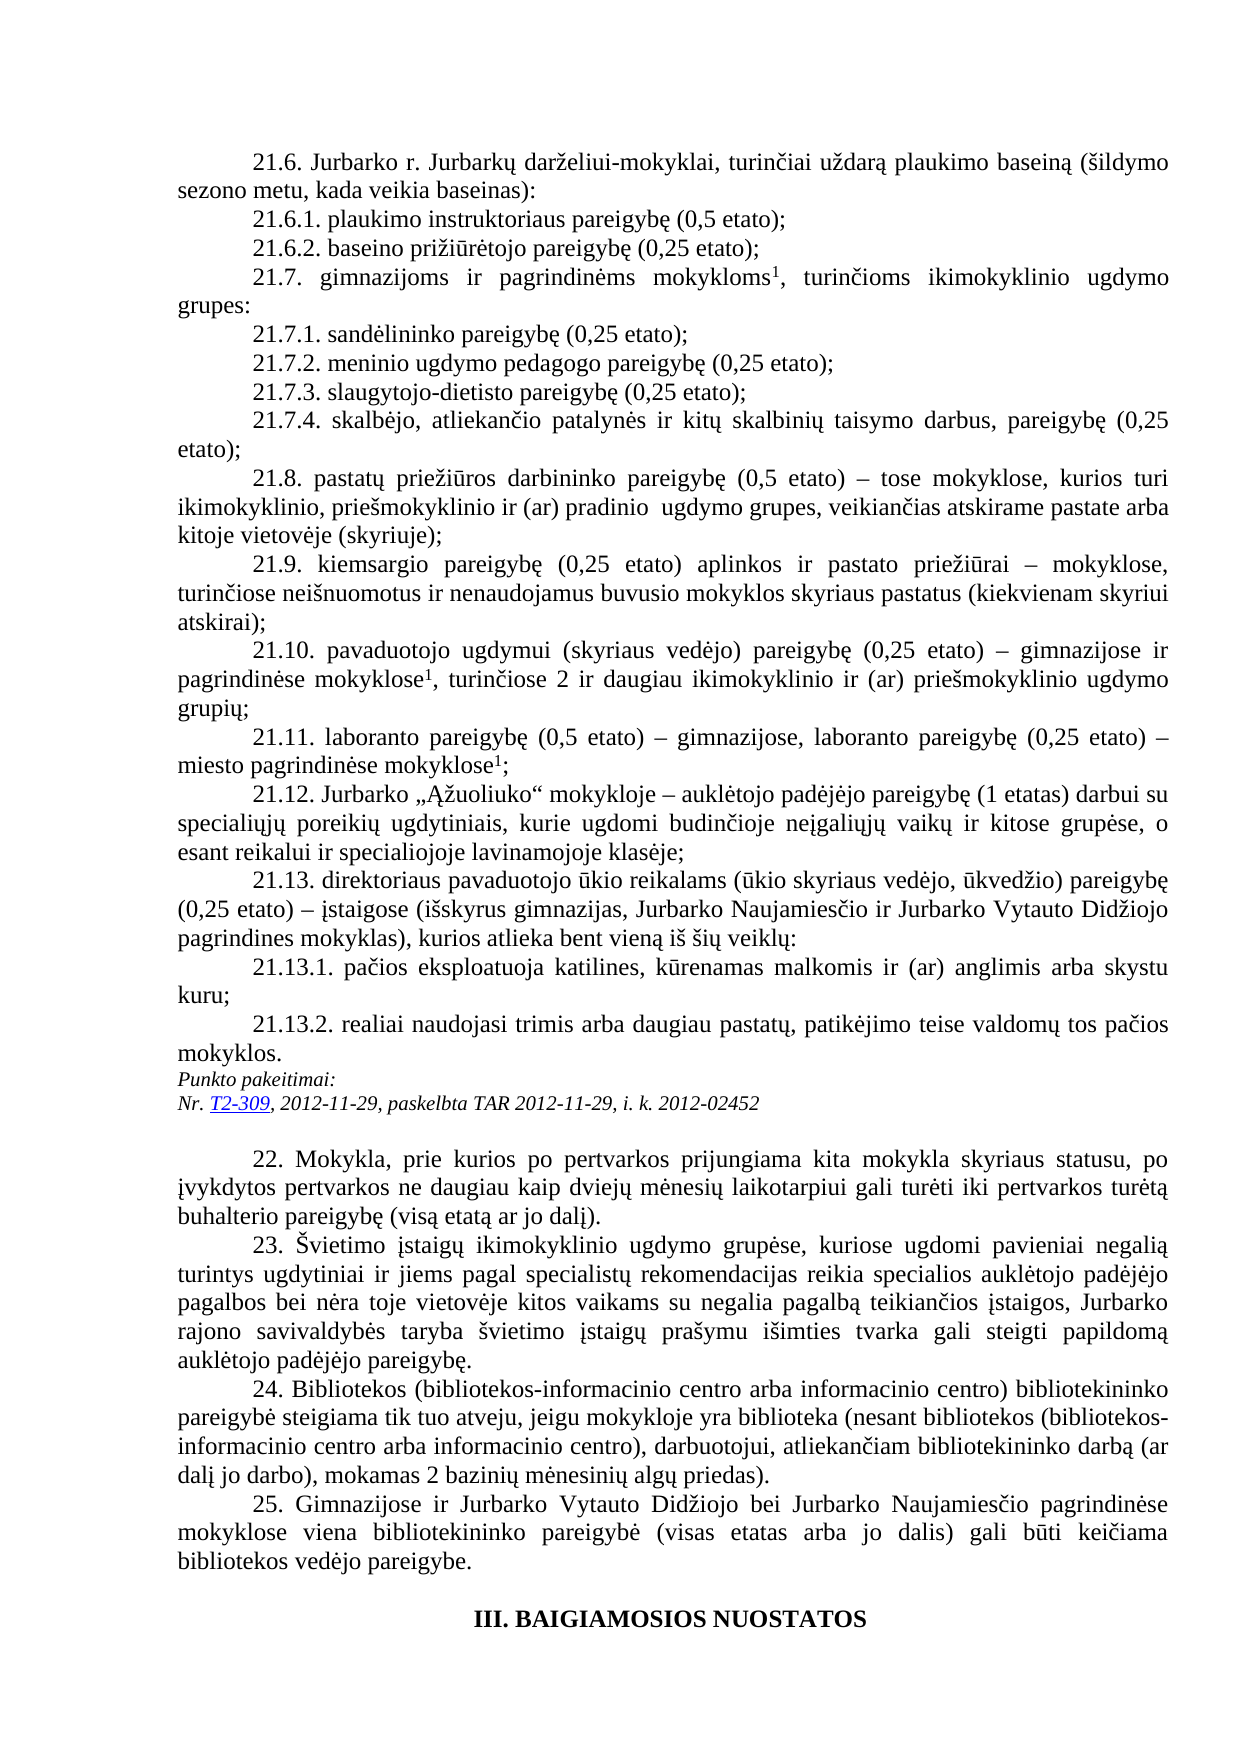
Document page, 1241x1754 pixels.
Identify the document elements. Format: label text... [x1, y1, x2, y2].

text 24. Bibliotekos (bibliotekos-informacinio centro arba informacinio centro) bibliotekininko pareigybė steigiama tik tuo atveju, jeigu mokykloje yra biblioteka (nesant bibliotekos (bibliotekos-informacinio centro arba informacinio centro), darbuotojui, atliekančiam bibliotekininko darbą (ar dalį jo darbo), mokamas 2 bazinių mėnesinių algų priedas). [177, 1374, 1169, 1489]
text 21.13.1. pačios eksploatuoja katilines, kūrenamas malkomis ir (ar) anglimis arba skystu kuru; [177, 952, 1169, 1009]
text 21.6.1. plaukimo instruktoriaus pareigybę (0,5 etato); [177, 204, 1169, 233]
text 21.9. kiemsargio pareigybę (0,25 etato) aplinkos ir pastato priežiūrai – mokyklose, turinčiose neišnuomotus ir nenaudojamus buvusio mokyklos skyriaus pastatus (kiekvienam skyriui atskirai); [177, 549, 1169, 636]
text 25. Gimnazijose ir Jurbarko Vytauto Didžiojo bei Jurbarko Naujamiesčio pagrindinėse mokyklose viena bibliotekininko pareigybė (visas etatas arba jo dalis) gali būti keičiama bibliotekos vedėjo pareigybe. [177, 1489, 1169, 1575]
text 21.6.2. baseino prižiūrėtojo pareigybę (0,25 etato); [177, 233, 1169, 262]
text III. BAIGIAMOSIOS NUOSTATOS [177, 1604, 1169, 1632]
text 21.6. Jurbarko r. Jurbarkų darželiui-mokyklai, turinčiai uždarą plaukimo baseiną (šildymo sezono metu, kada veikia baseinas): [177, 147, 1169, 204]
text 23. Švietimo įstaigų ikimokyklinio ugdymo grupėse, kuriose ugdomi pavieniai negalią turintys ugdytiniai ir jiems pagal specialistų rekomendacijas reikia specialios auklėtojo padėjėjo pagalbos bei nėra toje vietovėje kitos vaikams su negalia pagalbą teikiančios įstaigos, Jurbarko rajono savivaldybės taryba švietimo įstaigų prašymu išimties tvarka gali steigti papildomą auklėtojo padėjėjo pareigybę. [177, 1230, 1169, 1374]
text Nr. T2-309, 2012-11-29, paskelbta TAR 2012-11-29, i. k. 2012-02452 [177, 1091, 1169, 1115]
text 21.7. gimnazijoms ir pagrindinėms mokykloms1, turinčioms ikimokyklinio ugdymo grupes: [177, 262, 1169, 319]
text 21.11. laboranto pareigybę (0,5 etato) – gimnazijose, laboranto pareigybę (0,25 etato) – miesto pagrindinėse mokyklose1; [177, 722, 1169, 779]
text 21.10. pavaduotojo ugdymui (skyriaus vedėjo) pareigybę (0,25 etato) – gimnazijose ir pagrindinėse mokyklose1, turinčiose 2 ir daugiau ikimokyklinio ir (ar) priešmokyklinio ugdymo grupių; [177, 636, 1169, 722]
text Punkto pakeitimai: [177, 1067, 1169, 1091]
text 21.13.2. realiai naudojasi trimis arba daugiau pastatų, patikėjimo teise valdomų tos pačios mokyklos. [177, 1009, 1169, 1067]
text 21.7.3. slaugytojo-dietisto pareigybę (0,25 etato); [177, 377, 1169, 406]
text 21.12. Jurbarko „Ąžuoliuko“ mokykloje – auklėtojo padėjėjo pareigybę (1 etatas) darbui su specialiųjų poreikių ugdytiniais, kurie ugdomi budinčioje neįgaliųjų vaikų ir kitose grupėse, o esant reikalui ir specialiojoje lavinamojoje klasėje; [177, 779, 1169, 866]
text 21.7.2. meninio ugdymo pedagogo pareigybę (0,25 etato); [177, 348, 1169, 377]
text 22. Mokykla, prie kurios po pertvarkos prijungiama kita mokykla skyriaus statusu, po įvykdytos pertvarkos ne daugiau kaip dviejų mėnesių laikotarpiui gali turėti iki pertvarkos turėtą buhalterio pareigybę (visą etatą ar jo dalį). [177, 1144, 1169, 1230]
text 21.7.1. sandėlininko pareigybę (0,25 etato); [177, 319, 1169, 348]
text 21.8. pastatų priežiūros darbininko pareigybę (0,5 etato) – tose mokyklose, kurios turi ikimokyklinio, priešmokyklinio ir (ar) pradinio ugdymo grupes, veikiančias atskirame pastate arba kitoje vietovėje (skyriuje); [177, 463, 1169, 549]
text 21.13. direktoriaus pavaduotojo ūkio reikalams (ūkio skyriaus vedėjo, ūkvedžio) pareigybę (0,25 etato) – įstaigose (išskyrus gimnazijas, Jurbarko Naujamiesčio ir Jurbarko Vytauto Didžiojo pagrindines mokyklas), kurios atlieka bent vieną iš šių veiklų: [177, 866, 1169, 952]
text 21.7.4. skalbėjo, atliekančio patalynės ir kitų skalbinių taisymo darbus, pareigybę (0,25 etato); [177, 406, 1169, 463]
